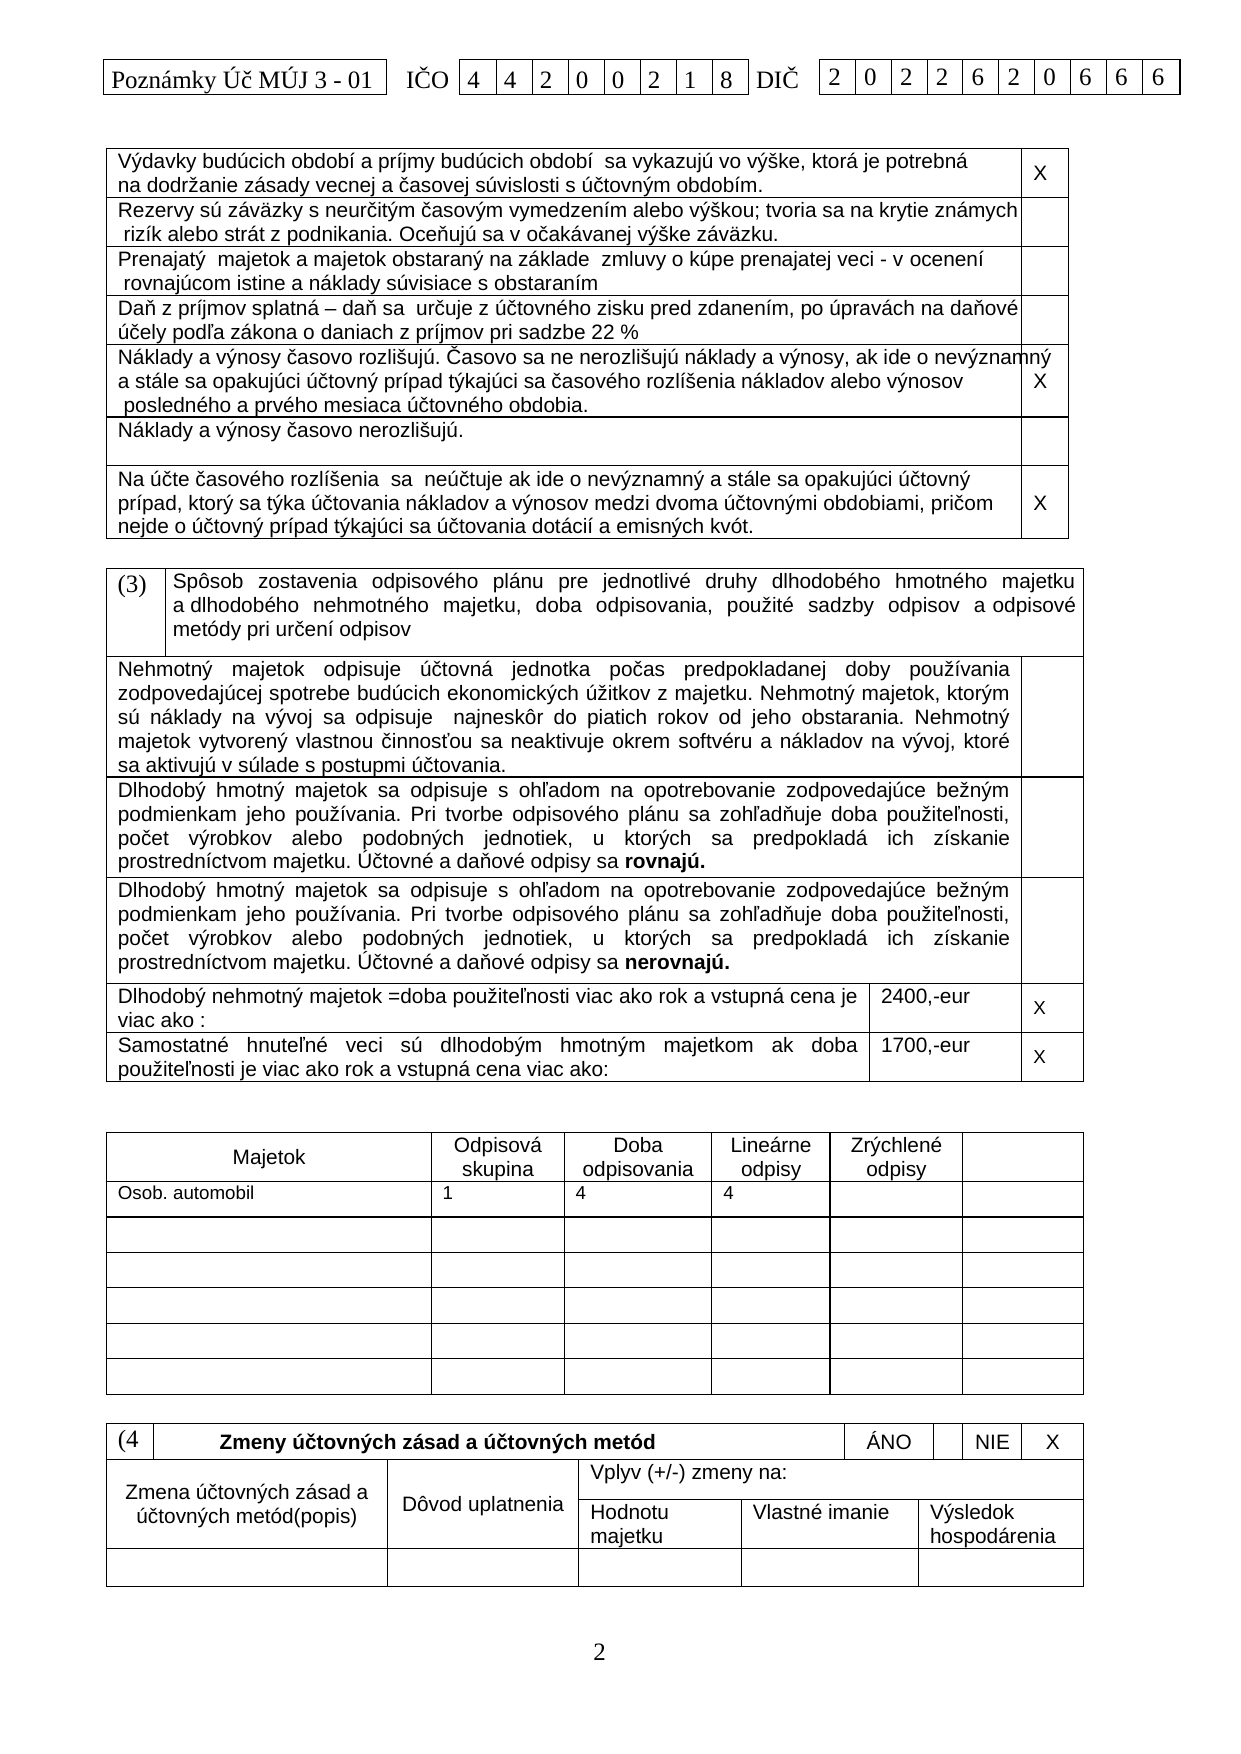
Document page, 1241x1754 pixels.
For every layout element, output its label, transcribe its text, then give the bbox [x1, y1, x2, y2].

table_cell [831, 1253, 962, 1287]
table_cell [565, 1324, 711, 1358]
table_cell Dôvod uplatnenia [388, 1460, 578, 1548]
table_cell [1022, 296, 1068, 343]
table_cell Zmena účtovných zásad a účtovných metód(popis) [107, 1460, 387, 1548]
table_cell [432, 1288, 564, 1323]
table_cell Vplyv (+/-) zmeny na: [579, 1460, 1083, 1499]
table_cell [831, 1218, 962, 1252]
table_cell Daň z príjmov splatná – daň sa určuje z účtovného zisku pred zdanením, po úpravách na daňové účely podľa zákona o daniach z príjmov pri sadzbe 22 % [107, 296, 1021, 343]
table_cell [432, 1253, 564, 1287]
table_cell [831, 1359, 962, 1393]
table_header Majetok [107, 1133, 431, 1181]
table_cell [107, 1288, 431, 1323]
table_cell [432, 1324, 564, 1358]
table_cell [712, 1324, 829, 1358]
table_cell [565, 1359, 711, 1393]
table_header Lineárne odpisy [712, 1133, 829, 1181]
table_header Doba odpisovania [565, 1133, 711, 1181]
table_cell [963, 1359, 1083, 1393]
table_cell Rezervy sú záväzky s neurčitým časovým vymedzením alebo výškou; tvoria sa na krytie známych rizík alebo strát z podnikania. Oceňujú sa v očakávanej výške záväzku. [107, 198, 1021, 246]
table_cell [1022, 657, 1083, 776]
table_cell [432, 1359, 564, 1393]
table_header Zmeny účtovných zásad a účtovných metód [154, 1424, 844, 1459]
table_header Výdavky budúcich období a príjmy budúcich období sa vykazujú vo výške, ktorá je potrebná na dodržanie zásady vecnej a časovej súvislosti s účtovným obdobím. [107, 149, 1021, 197]
table_cell [565, 1218, 711, 1252]
table_cell [1022, 198, 1068, 246]
table_cell [742, 1549, 918, 1586]
table_cell [1022, 418, 1068, 465]
table_header NIE [963, 1424, 1021, 1459]
table_cell [963, 1182, 1083, 1216]
table_cell Výsledok hospodárenia [919, 1500, 1083, 1548]
table_cell [712, 1253, 829, 1287]
table_cell X [1022, 984, 1083, 1032]
table_cell 1700,-eur [870, 1033, 1021, 1081]
table_cell X [1022, 466, 1068, 538]
table_cell [107, 1324, 431, 1358]
table_cell [107, 1253, 431, 1287]
table_cell Dlhodobý hmotný majetok sa odpisuje s ohľadom na opotrebovanie zodpovedajúce bežným podmienkam jeho používania. Pri tvorbe odpisového plánu sa zohľadňuje doba použiteľnosti, počet výrobkov alebo podobných jednotiek, u ktorých sa predpokladá ich získanie prostredníctvom majetku. Účtovné a daňové odpisy sa nerovnajú. [107, 878, 1021, 983]
table_cell [831, 1324, 962, 1358]
table_cell Hodnotu majetku [579, 1500, 741, 1548]
table_header X [1022, 1424, 1083, 1459]
table_cell [107, 1218, 431, 1252]
table_cell [712, 1218, 829, 1252]
table_cell Nehmotný majetok odpisuje účtovná jednotka počas predpokladanej doby používania zodpovedajúcej spotrebe budúcich ekonomických úžitkov z majetku. Nehmotný majetok, ktorým sú náklady na vývoj sa odpisuje najneskôr do piatich rokov od jeho obstarania. Nehmotný majetok vytvorený vlastnou činnosťou sa neaktivuje okrem softvéru a nákladov na vývoj, ktoré sa aktivujú v súlade s postupmi účtovania. [107, 657, 1021, 776]
table_cell X [1022, 1033, 1083, 1081]
table_header Spôsob zostavenia odpisového plánu pre jednotlivé druhy dlhodobého hmotného majetku a dlhodobého nehmotného majetku, doba odpisovania, použité sadzby odpisov a odpisové metódy pri určení odpisov [166, 569, 1083, 656]
table_cell Dlhodobý hmotný majetok sa odpisuje s ohľadom na opotrebovanie zodpovedajúce bežným podmienkam jeho používania. Pri tvorbe odpisového plánu sa zohľadňuje doba použiteľnosti, počet výrobkov alebo podobných jednotiek, u ktorých sa predpokladá ich získanie prostredníctvom majetku. Účtovné a daňové odpisy sa rovnajú. [107, 778, 1021, 877]
table_cell [1022, 878, 1083, 983]
table_cell 4 [565, 1182, 711, 1216]
table_header Zrýchlené odpisy [831, 1133, 962, 1181]
table_cell [1022, 247, 1068, 294]
table_header [107, 569, 165, 656]
table_cell 1 [432, 1182, 564, 1216]
table_cell Vlastné imanie [742, 1500, 918, 1548]
table_cell [963, 1288, 1083, 1323]
table_cell Prenajatý majetok a majetok obstaraný na základe zmluvy o kúpe prenajatej veci - v ocenení rovnajúcom istine a náklady súvisiace s obstaraním [107, 247, 1021, 294]
table_cell [963, 1324, 1083, 1358]
table_header [107, 1424, 153, 1459]
table_cell [388, 1549, 578, 1586]
table_cell Náklady a výnosy časovo nerozlišujú. [107, 418, 1021, 465]
table_header [934, 1424, 962, 1459]
table_cell X [1022, 345, 1068, 416]
table_cell [107, 1549, 387, 1586]
table_cell [831, 1288, 962, 1323]
table_cell [712, 1288, 829, 1323]
table_cell [919, 1549, 1083, 1586]
table_cell Náklady a výnosy časovo rozlišujú. Časovo sa ne nerozlišujú náklady a výnosy, ak ide o nevýznamný a stále sa opakujúci účtovný prípad týkajúci sa časového rozlíšenia nákladov alebo výnosov posledného a prvého mesiaca účtovného obdobia. [107, 345, 1021, 416]
table_header [963, 1133, 1083, 1181]
table_cell 4 [712, 1182, 829, 1216]
table_header Odpisová skupina [432, 1133, 564, 1181]
table_cell Osob. automobil [107, 1182, 431, 1216]
table_cell [565, 1253, 711, 1287]
table_cell [831, 1182, 962, 1216]
table_cell [963, 1253, 1083, 1287]
table_cell 2400,-eur [870, 984, 1021, 1032]
table_cell [565, 1288, 711, 1323]
table_cell Na účte časového rozlíšenia sa neúčtuje ak ide o nevýznamný a stále sa opakujúci účtovný prípad, ktorý sa týka účtovania nákladov a výnosov medzi dvoma účtovnými obdobiami, pričom nejde o účtovný prípad týkajúci sa účtovania dotácií a emisných kvót. [107, 466, 1021, 538]
table_cell [579, 1549, 741, 1586]
table_header ÁNO [845, 1424, 933, 1459]
table_header X [1022, 149, 1068, 197]
table_cell [712, 1359, 829, 1393]
table_cell [1022, 778, 1083, 877]
table_cell Dlhodobý nehmotný majetok =doba použiteľnosti viac ako rok a vstupná cena je viac ako : [107, 984, 869, 1032]
table_cell [432, 1218, 564, 1252]
table_cell [963, 1218, 1083, 1252]
table_cell [107, 1359, 431, 1393]
table_cell Samostatné hnuteľné veci sú dlhodobým hmotným majetkom ak doba použiteľnosti je viac ako rok a vstupná cena viac ako: [107, 1033, 869, 1081]
